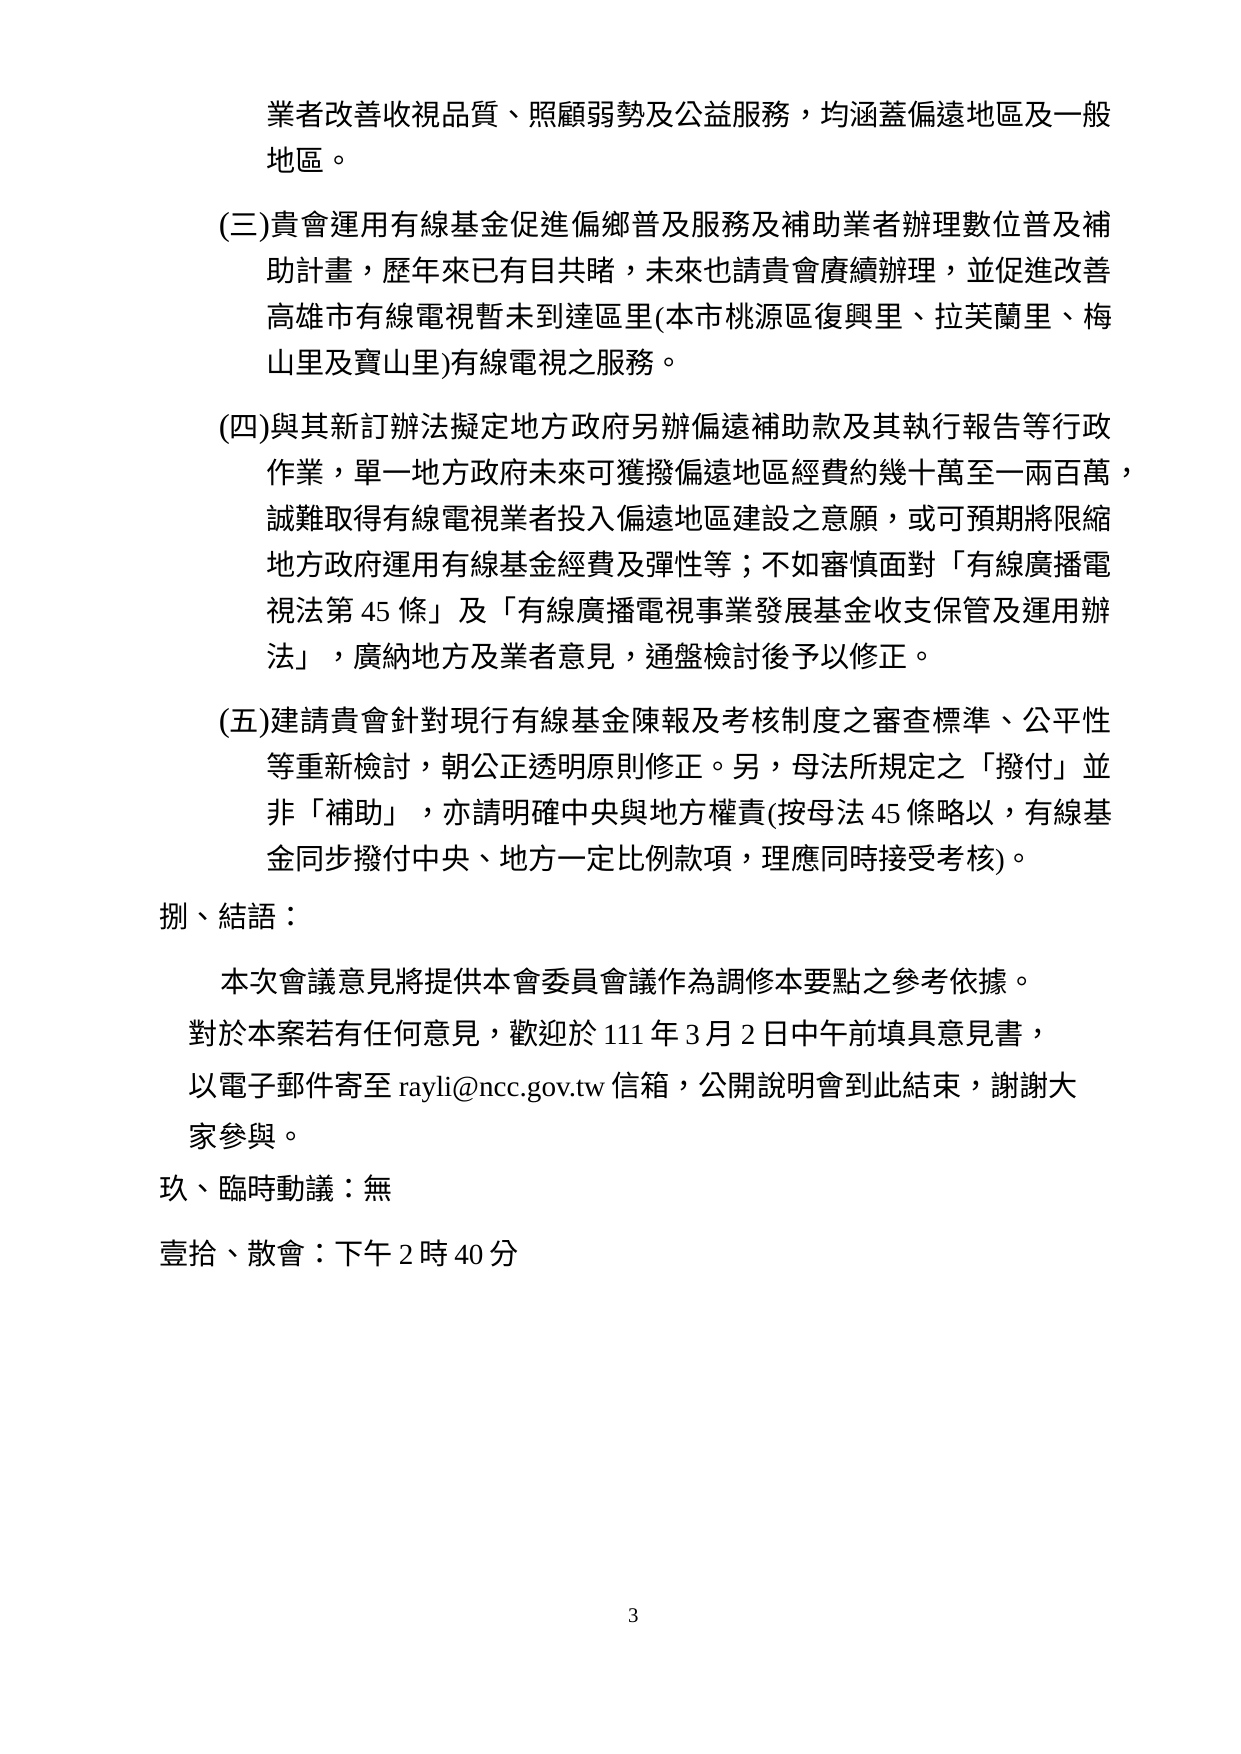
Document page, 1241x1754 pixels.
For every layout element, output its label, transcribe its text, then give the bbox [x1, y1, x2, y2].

list 臨時動議：無 [159, 1163, 1107, 1209]
text 家參與。 [159, 1111, 1107, 1157]
text 對於本案若有任何意見，歡迎於111年3月2日中午前填具意見書， [159, 1007, 1107, 1053]
list 貴會運用有線基金促進偏鄉普及服務及補助業者辦理數位普及補助計畫，歷年來已有目共睹，未來也請貴會賡續辦理，並促進改善高雄市有線電視暫未到達區里(本市桃源區復興里、拉芙蘭里、梅山里及寶山里)有線電視之服務。 [218, 199, 1113, 382]
list 建請貴會針對現行有線基金陳報及考核制度之審查標準、公平性等重新檢討，朝公正透明原則修正。另，母法所規定之「撥付」並非「補助」，亦請明確中央與地方權責(按母法45條略以，有線基金同步撥付中央、地方一定比例款項，理應同時接受考核)。 [218, 695, 1113, 878]
list 散會：下午2時40分 [159, 1227, 1107, 1273]
list 結語： [159, 891, 1107, 937]
list 業者改善收視品質、照顧弱勢及公益服務，均涵蓋偏遠地區及一般地區。 [218, 89, 1113, 180]
list 與其新訂辦法擬定地方政府另辦偏遠補助款及其執行報告等行政作業，單一地方政府未來可獲撥偏遠地區經費約幾十萬至一兩百萬，誠難取得有線電視業者投入偏遠地區建設之意願，或可預期將限縮地方政府運用有線基金經費及彈性等；不如審慎面對「有線廣播電視法第45 條」及「有線廣播電視事業發展基金收支保管及運用辦法」，廣納地方及業者意見，通盤檢討後予以修正。 [218, 401, 1113, 676]
text 以電子郵件寄至rayli@ncc.gov.tw信箱，公開說明會到此結束，謝謝大 [159, 1059, 1107, 1105]
text 本次會議意見將提供本會委員會議作為調修本要點之參考依據。 [159, 956, 1107, 1002]
